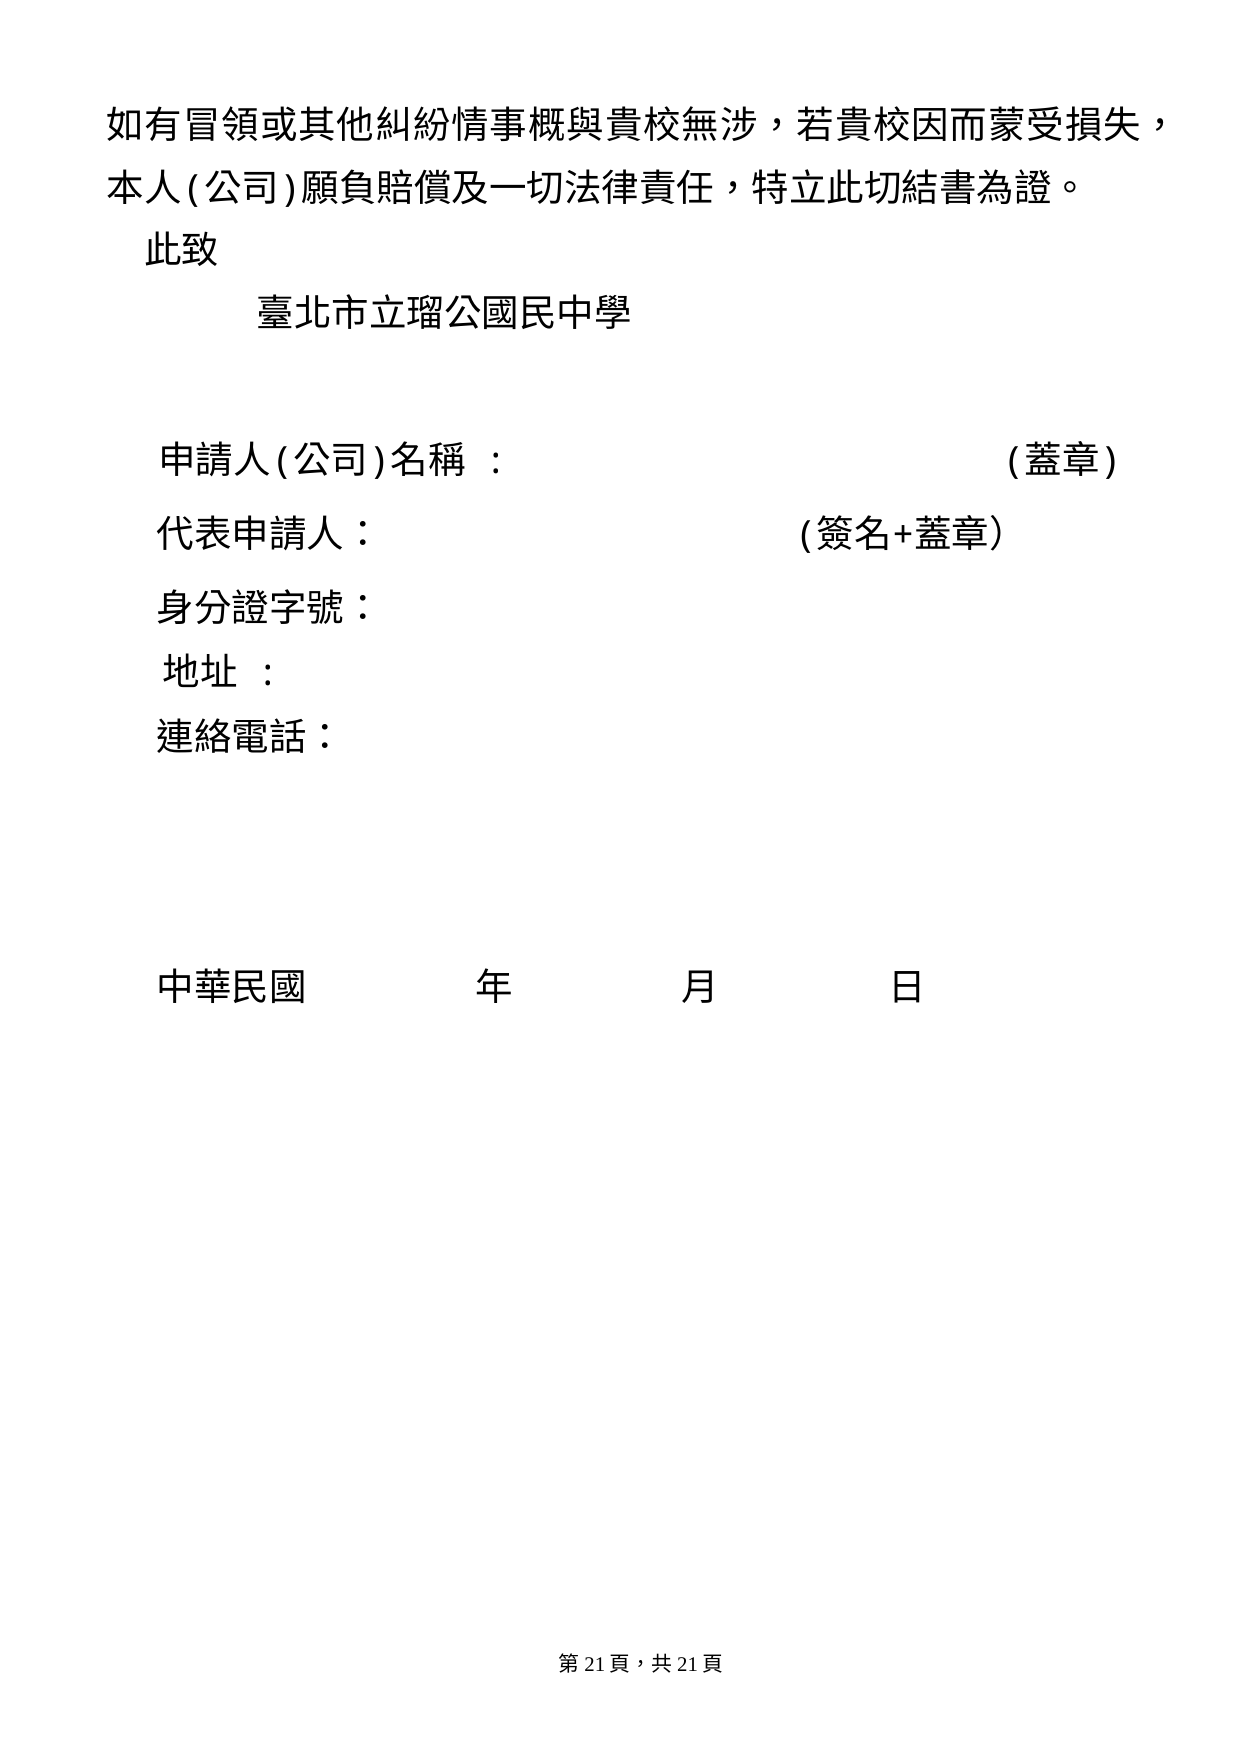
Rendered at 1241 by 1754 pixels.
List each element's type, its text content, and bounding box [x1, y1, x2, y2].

text 身分證字號： [100, 563, 1181, 626]
text 連絡電話： [100, 692, 1181, 755]
text 申請人(公司)名稱 : (蓋章) [158, 416, 1235, 478]
text 地址 : [106, 628, 1181, 690]
text 中華民國 年 月 日 [100, 942, 1181, 1005]
text 臺北市立瑠公國民中學 [106, 268, 1181, 331]
text 本人(公司)申請退還租借貴校 場地保證金新台幣 元整，茲因繳納保證金收據遺失，敬請准予辦理退款，如有冒領或其他糾紛情事概與貴校無涉，若貴校因而蒙受損失，本人(公司)願負賠償及一切法律責任，特立此切結書為證。 [106, 81, 1181, 206]
text 此致 [106, 206, 1181, 268]
text 代表申請人： (簽名+蓋章） [100, 489, 1200, 552]
